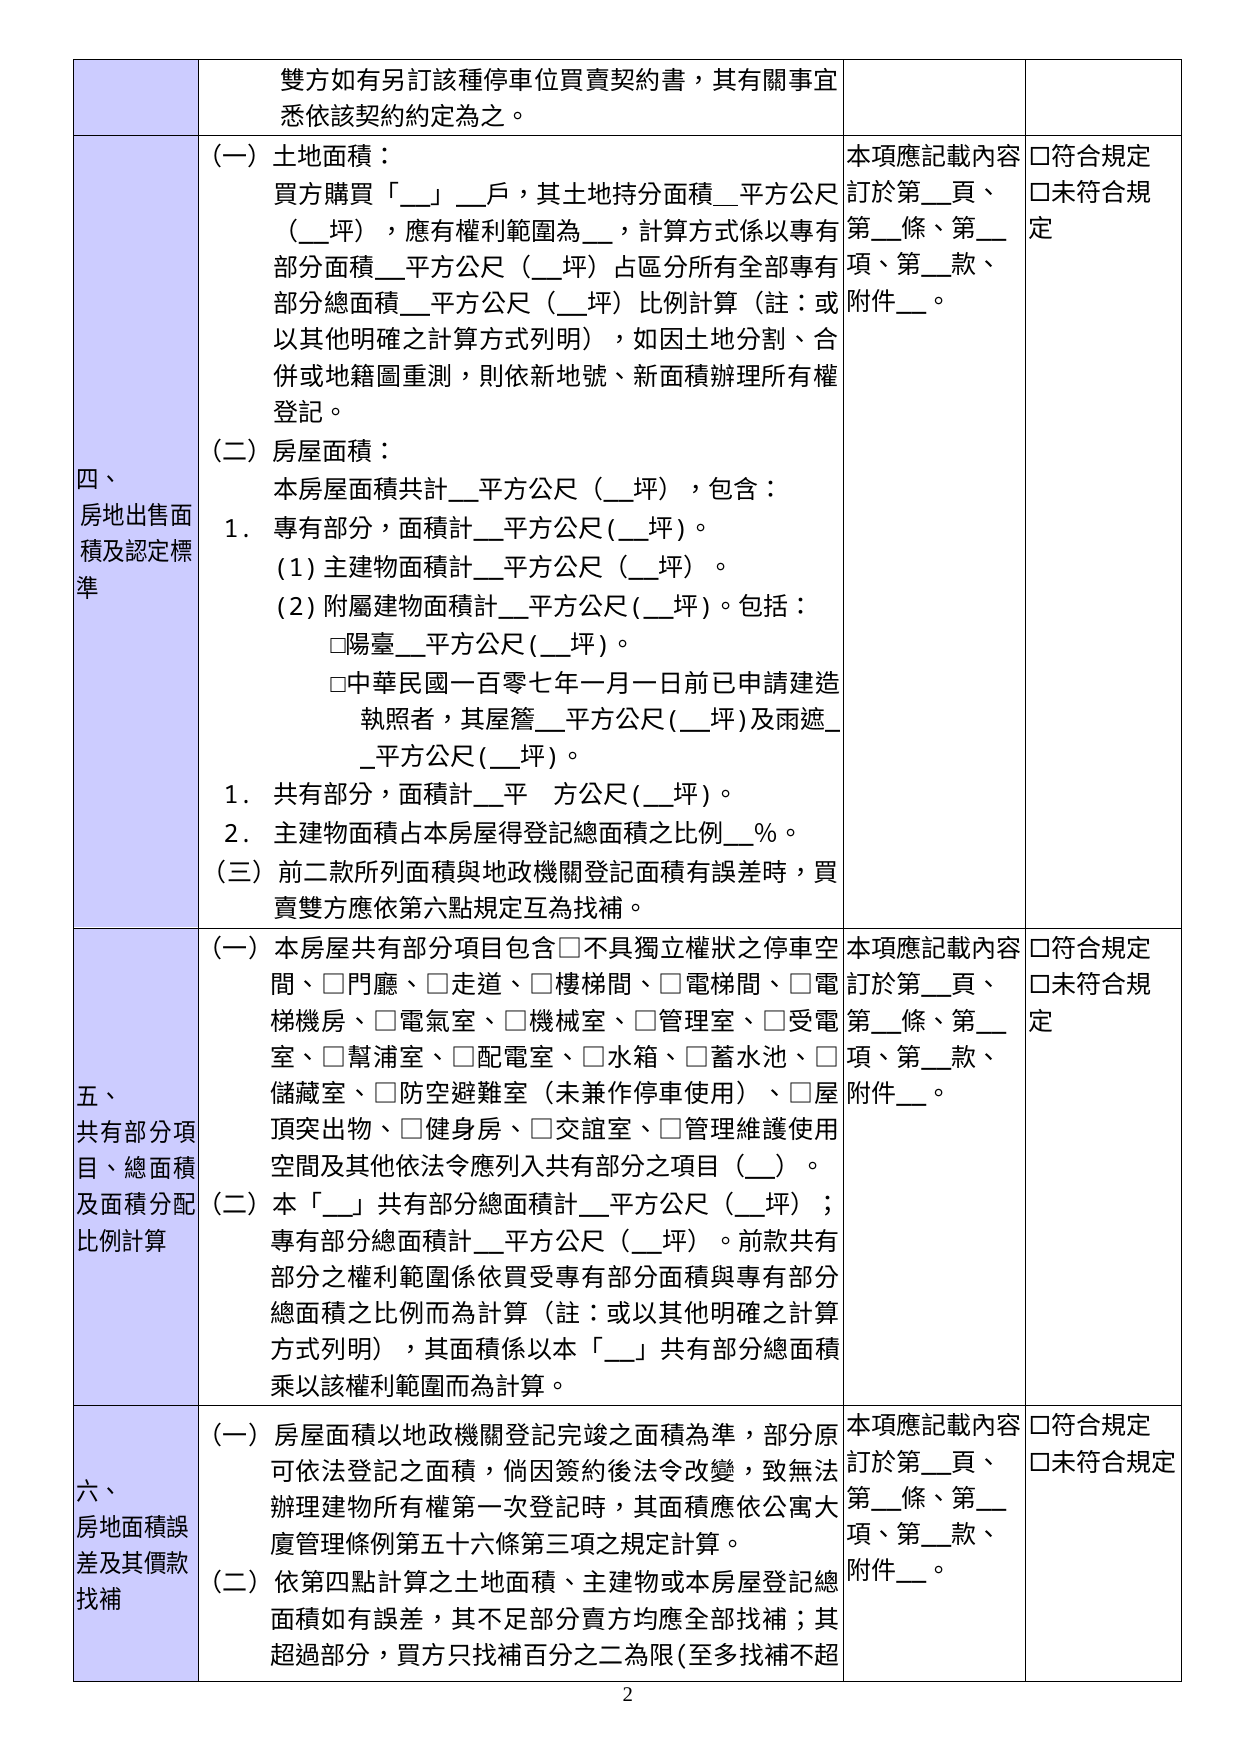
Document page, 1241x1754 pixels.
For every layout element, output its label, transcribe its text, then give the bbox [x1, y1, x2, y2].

table_cell 六、 房地面積誤 差及其價款 找補 [74, 1406, 198, 1681]
table_cell 符合規定 未符合規定 [1026, 929, 1181, 1405]
table_cell 雙方如有另訂該種停車位買賣契約書，其有關事宜悉依該契約約定為之。 [199, 60, 843, 135]
table_cell 四、 房地出售面積及認定標 準 [74, 136, 198, 927]
table_cell （一）本房屋共有部分項目包含□不具獨立權狀之停車空間、□門廳、□走道、□樓梯間、□電梯間、□電梯機房、□電氣室、□機械室、□管理室、□受電室、□幫浦室、□配電室、□水箱、□蓄水池、□儲藏室、□防空避難室（未兼作停車使用）、□屋頂突出物、□健身房、□交誼室、□管理維護使用空間及其他依法令應列入共有部分之項目（__）。 （二）本「__」共有部分總面積計__平方公尺（__坪）；專有部分總面積計__平方公尺（__坪）。前款共有部分之權利範圍係依買受專有部分面積與專有部分總面積之比例而為計算（註：或以其他明確之計算方式列明），其面積係以本「__」共有部分總面積乘以該權利範圍而為計算。 [199, 929, 843, 1405]
table_cell 本項應記載內容訂於第__頁、第__條、第__項、第__款、附件__。 [844, 929, 1025, 1405]
table_cell [74, 60, 198, 135]
table_cell [1026, 60, 1181, 135]
table_cell 五、 共有部分項目、總面積及面積分配比例計算 [74, 929, 198, 1405]
table_cell 本項應記載內容訂於第__頁、第__條、第__項、第__款、附件__。 [844, 1406, 1025, 1681]
table_cell （一）土地面積： 買方購買「__」__戶，其土地持分面積＿平方公尺（__坪），應有權利範圍為__，計算方式係以專有部分面積__平方公尺（__坪）占區分所有全部專有部分總面積__平方公尺（__坪）比例計算（註：或以其他明確之計算方式列明），如因土地分割、合併或地籍圖重測，則依新地號、新面積辦理所有權登記。 （二）房屋面積： 本房屋面積共計__平方公尺（__坪），包含： 專有部分，面積計__平方公尺(__坪)。 主建物面積計__平方公尺（__坪）。 附屬建物面積計__平方公尺(__坪)。包括： □陽臺__平方公尺(__坪)。 □中華民國一百零七年一月一日前已申請建造執照者，其屋簷__平方公尺(__坪)及雨遮__平方公尺(__坪)。 共有部分，面積計__平 方公尺(__坪)。 主建物面積占本房屋得登記總面積之比例__％。 （三）前二款所列面積與地政機關登記面積有誤差時，買賣雙方應依第六點規定互為找補。 [199, 136, 843, 927]
table_cell 符合規定 未符合規定 [1026, 136, 1181, 927]
table_cell [844, 60, 1025, 135]
table_cell 本項應記載內容訂於第__頁、第__條、第__項、第__款、附件__。 [844, 136, 1025, 927]
table_cell 符合規定 未符合規定 [1026, 1406, 1181, 1681]
table_cell （一）房屋面積以地政機關登記完竣之面積為準，部分原可依法登記之面積，倘因簽約後法令改變，致無法辦理建物所有權第一次登記時，其面積應依公寓大廈管理條例第五十六條第三項之規定計算。 （二）依第四點計算之土地面積、主建物或本房屋登記總面積如有誤差，其不足部分賣方均應全部找補；其超過部分，買方只找補百分之二為限(至多找補不超 [199, 1406, 843, 1681]
